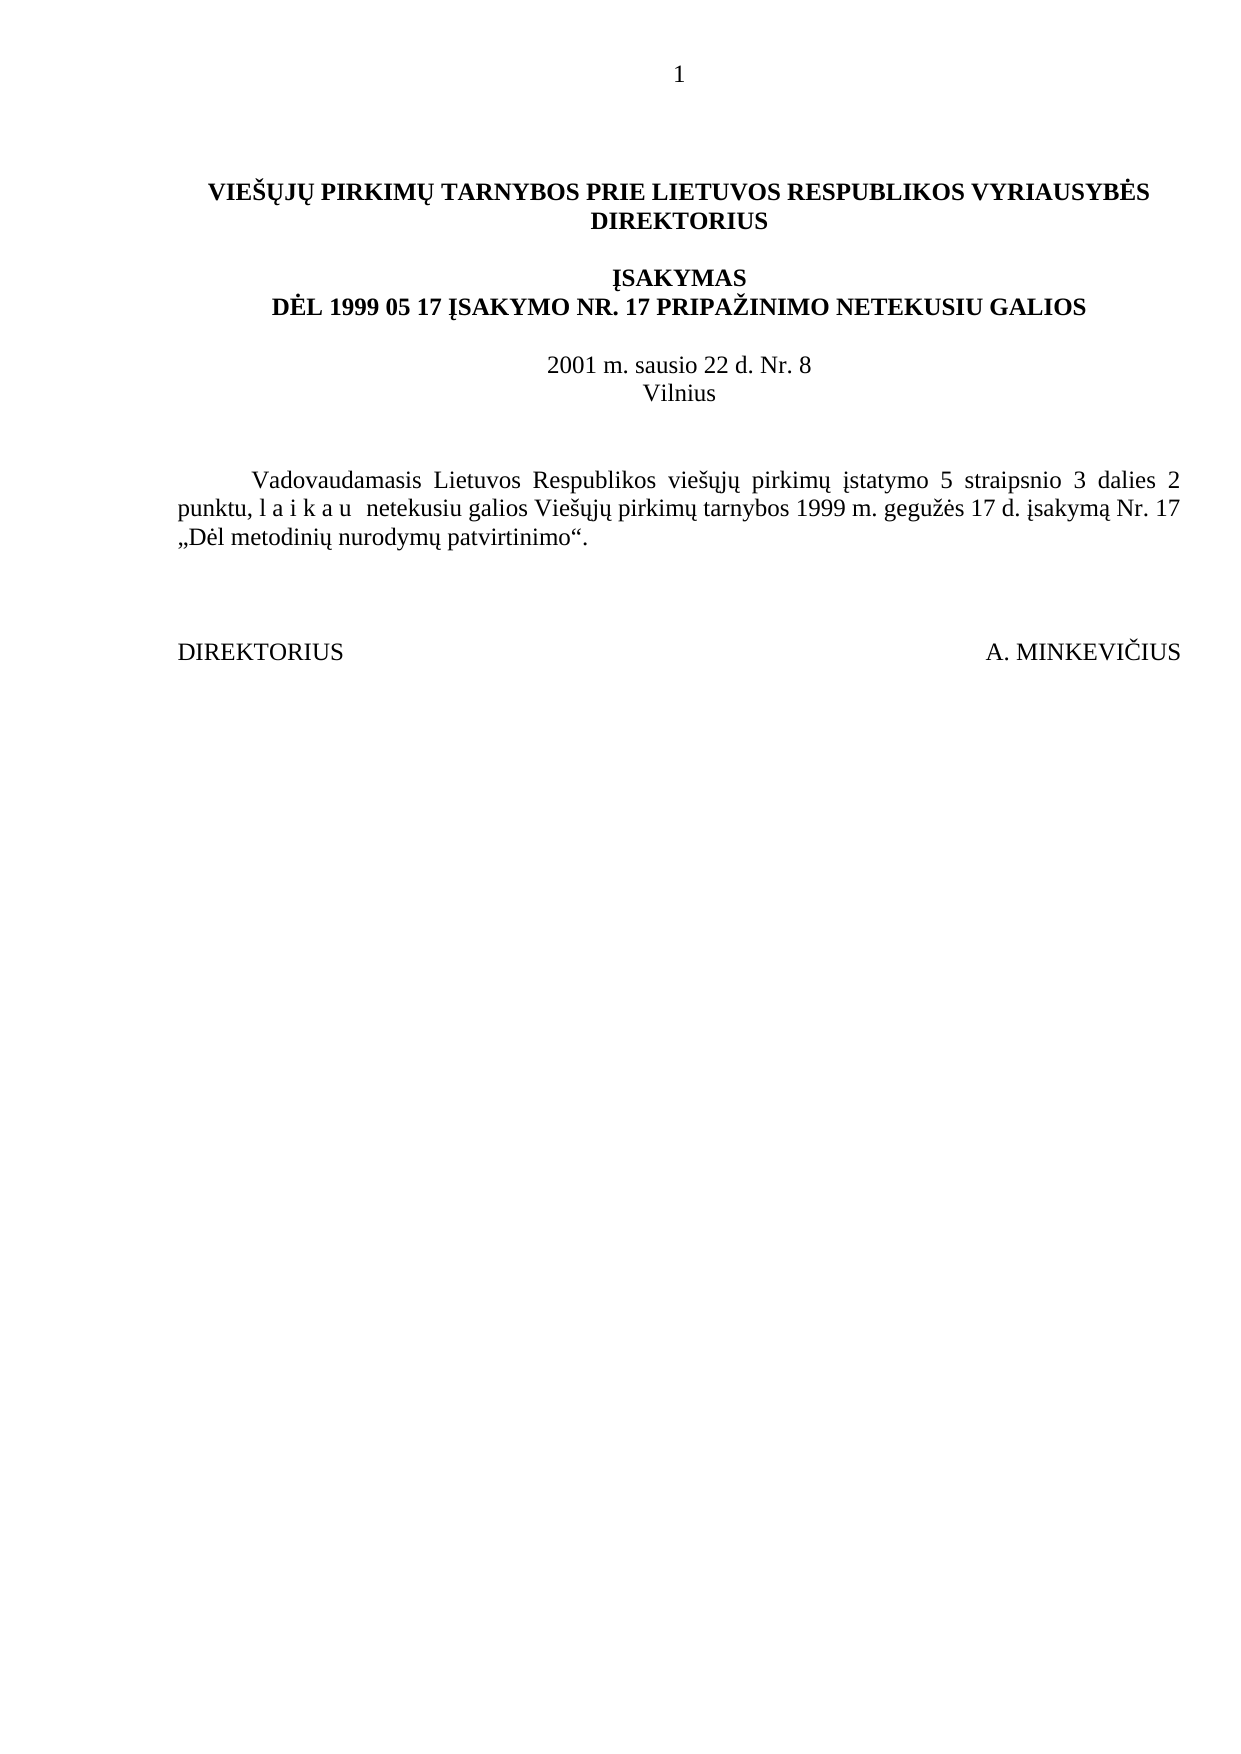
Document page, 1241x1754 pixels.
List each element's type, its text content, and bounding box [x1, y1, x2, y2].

text DĖL 1999 05 17 ĮSAKYMO NR. 17 PRIPAŽINIMO NETEKUSIU GALIOS [177, 292, 1181, 321]
text 2001 m. sausio 22 d. Nr. 8 [177, 350, 1181, 378]
text Vadovaudamasis Lietuvos Respublikos viešųjų pirkimų įstatymo 5 straipsnio 3 dalies 2 punktu, laikau netekusiu galios Viešųjų pirkimų tarnybos 1999 m. gegužės 17 d. įsakymą Nr. 17 „Dėl metodinių nurodymų patvirtinimo“. [177, 465, 1181, 551]
text ĮSAKYMAS [177, 263, 1181, 292]
text Vilnius [177, 378, 1181, 407]
text VIEŠŲJŲ PIRKIMŲ TARNYBOS PRIE LIETUVOS RESPUBLIKOS VYRIAUSYBĖS DIREKTORIUS [177, 177, 1181, 235]
text DIREKTORIUS A. MINKEVIČIUS [177, 637, 1181, 666]
